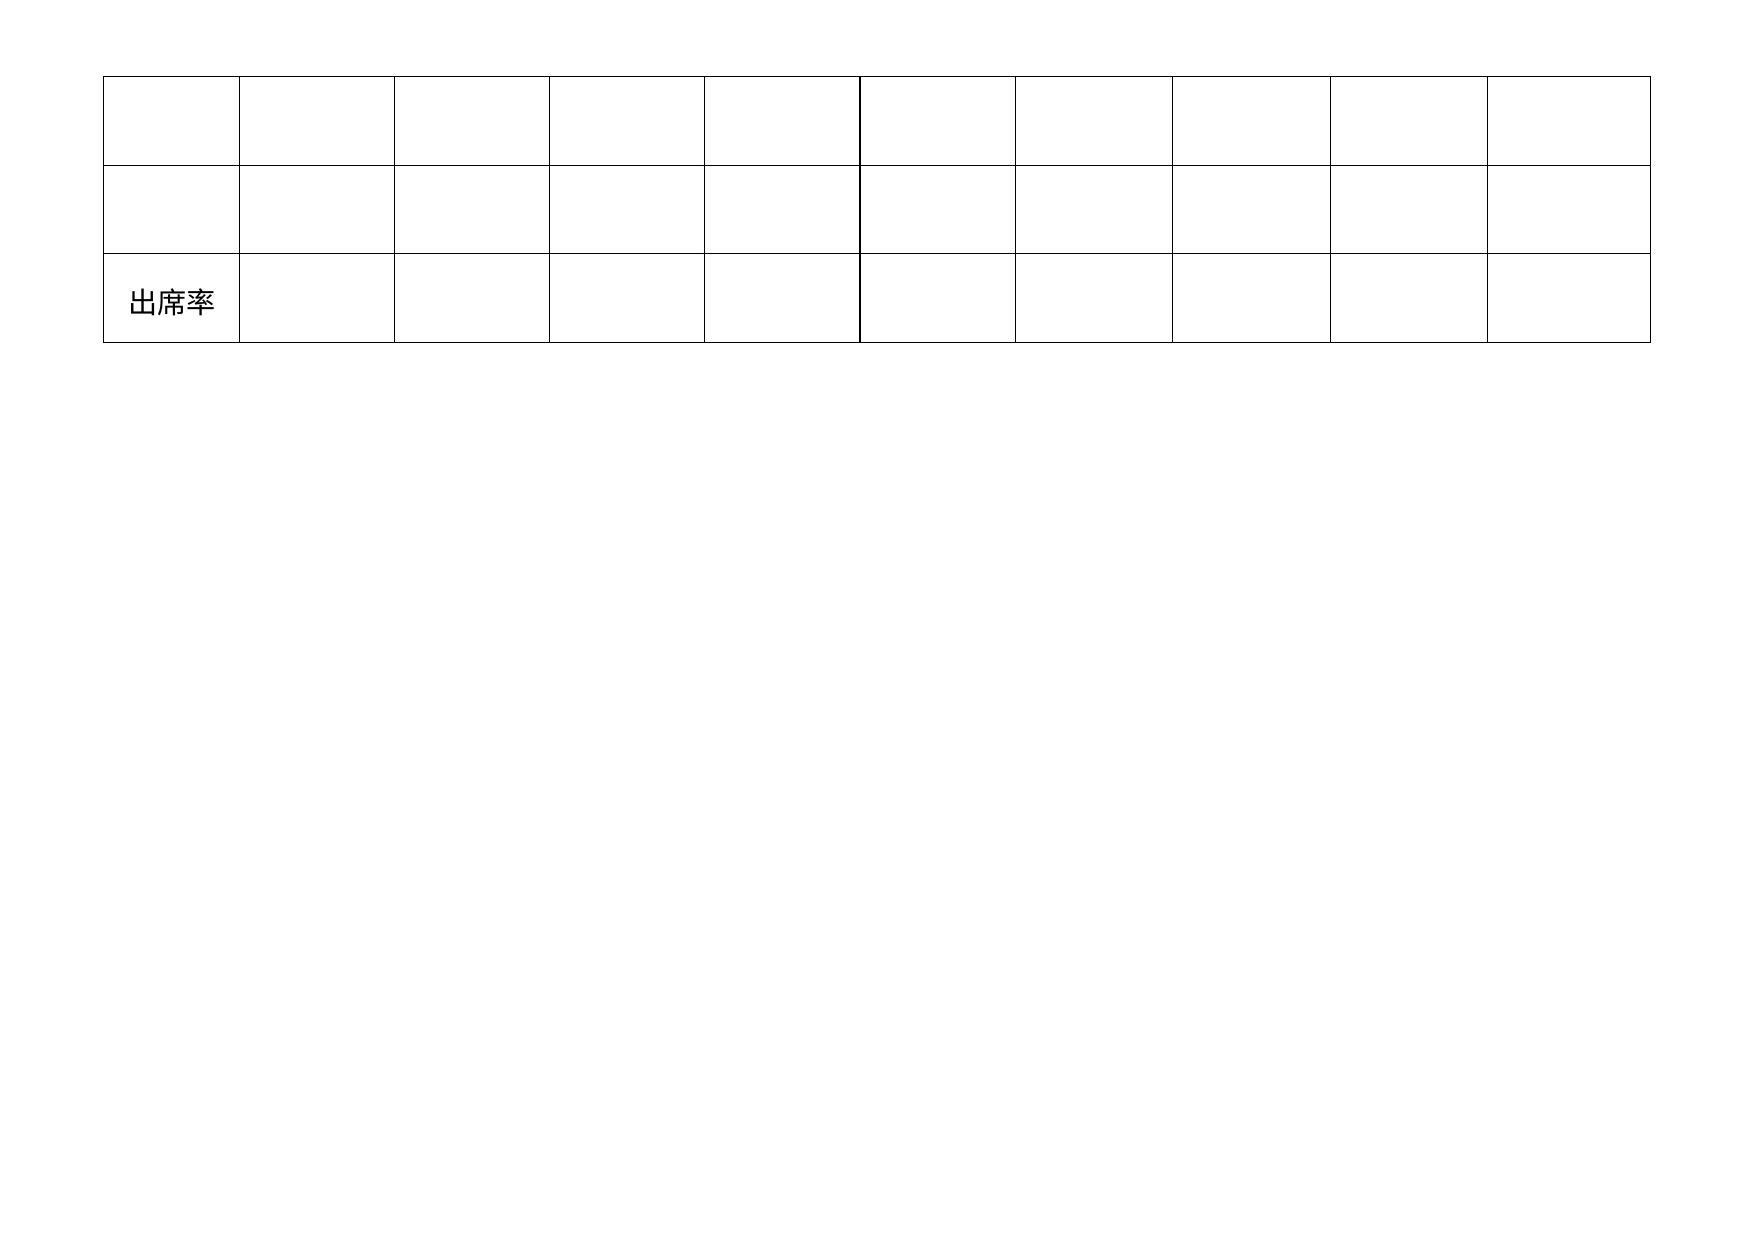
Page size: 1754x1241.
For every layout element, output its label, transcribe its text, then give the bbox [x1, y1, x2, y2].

table_cell [395, 166, 549, 253]
table_cell [1173, 77, 1330, 165]
table_cell [1331, 166, 1487, 253]
table_cell [104, 77, 239, 165]
table_cell [395, 77, 549, 165]
table_cell [550, 166, 704, 253]
table_cell [240, 254, 394, 342]
table_cell [861, 254, 1015, 342]
table_cell [1488, 77, 1650, 165]
table_cell [550, 254, 704, 342]
table_cell [550, 77, 704, 165]
table_cell 出席率 [104, 254, 239, 342]
table_cell [1016, 77, 1172, 165]
table_cell [705, 254, 859, 342]
table_cell [861, 77, 1015, 165]
table_cell [1173, 166, 1330, 253]
table_cell [395, 254, 549, 342]
table_cell [1331, 254, 1487, 342]
table_cell [1173, 254, 1330, 342]
table_cell [240, 77, 394, 165]
table_cell [1016, 166, 1172, 253]
table_cell [104, 166, 239, 253]
table_cell [1331, 77, 1487, 165]
table_cell [1488, 254, 1650, 342]
table_cell [240, 166, 394, 253]
table_cell [705, 166, 859, 253]
table_cell [705, 77, 859, 165]
table_cell [861, 166, 1015, 253]
table_cell [1488, 166, 1650, 253]
table_cell [1016, 254, 1172, 342]
